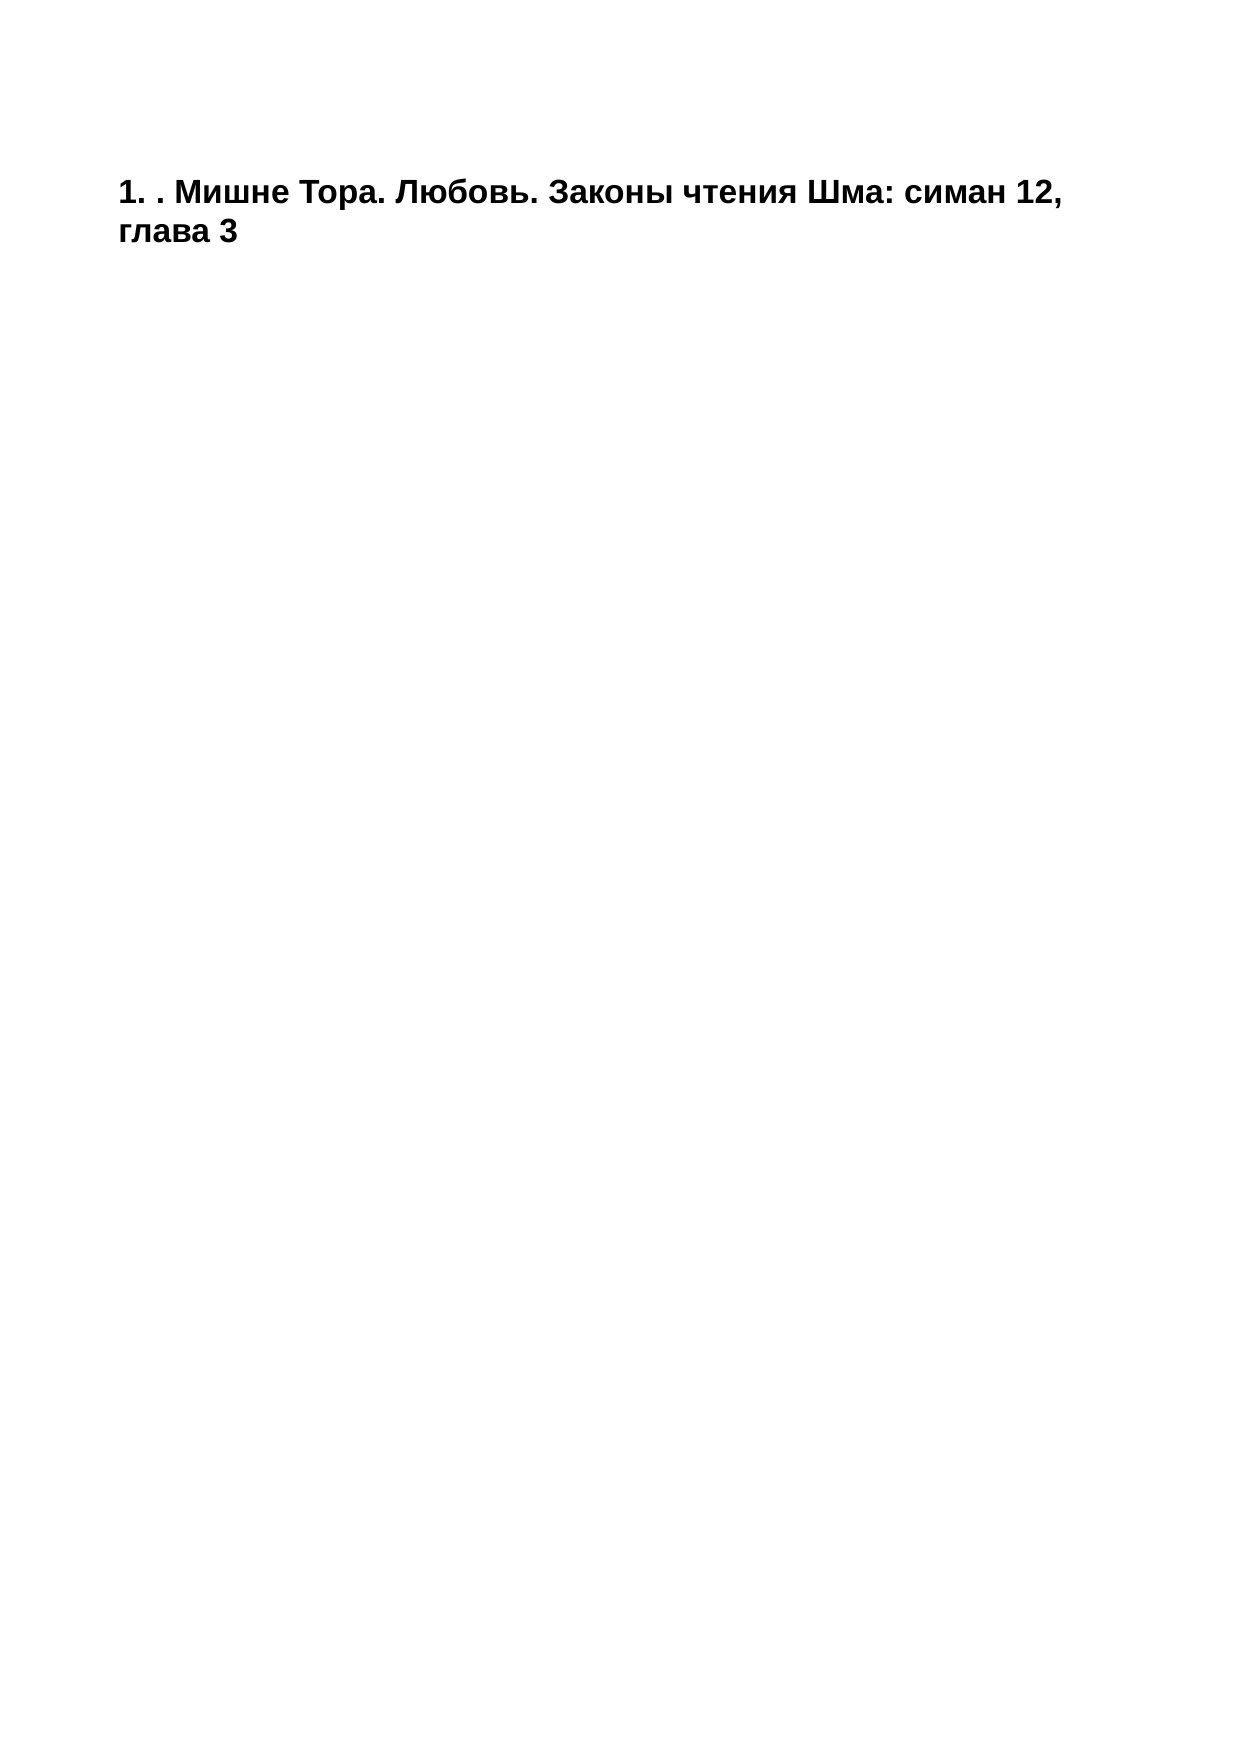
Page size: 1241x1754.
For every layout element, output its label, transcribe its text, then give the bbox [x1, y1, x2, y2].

subtitle . Мишне Тора. Любовь. Законы чтения Шма: симан 12, глава 3 [118, 147, 1122, 176]
